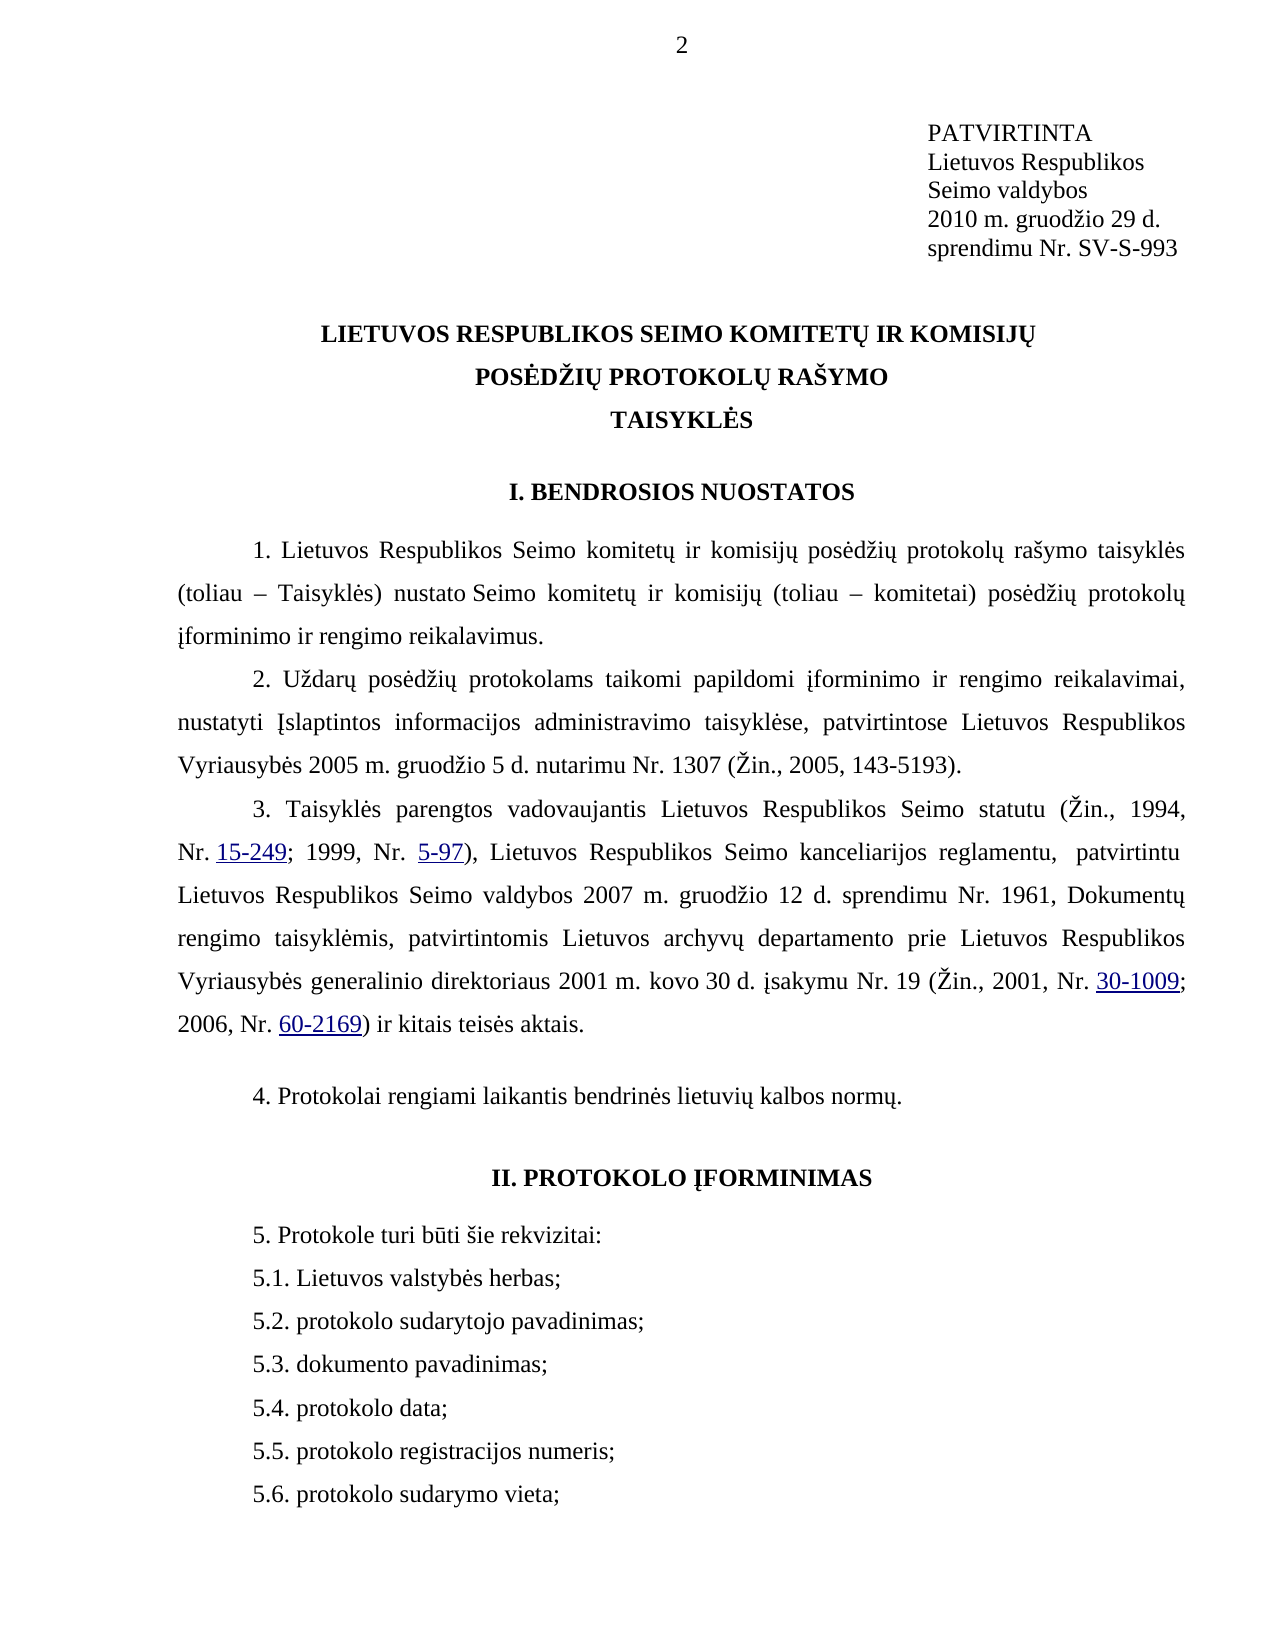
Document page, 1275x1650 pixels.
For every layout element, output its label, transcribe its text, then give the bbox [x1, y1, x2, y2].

text 2010 m. gruodžio 29 d. [887, 204, 1186, 233]
text 1. Lietuvos Respublikos Seimo komitetų ir komisijų posėdžių protokolų rašymo taisyklės (toliau – Taisyklės) nustato Seimo komitetų ir komisijų (toliau – komitetai) posėdžių protokolų įforminimo ir rengimo reikalavimus. [177, 535, 1186, 650]
text TAISYKLĖS [177, 406, 1186, 434]
text 5.3. dokumento pavadinimas; [201, 1349, 1163, 1378]
text 4. Protokolai rengiami laikantis bendrinės lietuvių kalbos normų. [201, 1081, 1163, 1110]
text sprendimu Nr. SV-S-993 [887, 233, 1186, 262]
text 5.5. protokolo registracijos numeris; [177, 1436, 1163, 1464]
text Seimo valdybos [887, 176, 1186, 204]
text 3. Taisyklės parengtos vadovaujantis Lietuvos Respublikos Seimo statutu (Žin., 1994, Nr. 15-249; 1999, Nr. 5-97), Lietuvos Respublikos Seimo kanceliarijos reglamentu, patvirtintu Lietuvos Respublikos Seimo valdybos 2007 m. gruodžio 12 d. sprendimu Nr. 1961, Dokumentų rengimo taisyklėmis, patvirtintomis Lietuvos archyvų departamento prie Lietuvos Respublikos Vyriausybės generalinio direktoriaus 2001 m. kovo 30 d. įsakymu Nr. 19 (Žin., 2001, Nr. 30-1009; 2006, Nr. 60-2169) ir kitais teisės aktais. [177, 794, 1186, 1038]
text I. BENDROSIOS NUOSTATOS [177, 477, 1186, 506]
text II. PROTOKOLO ĮFORMINIMAS [177, 1163, 1186, 1191]
text 5.6. protokolo sudarymo vieta; [177, 1479, 1163, 1508]
text 5.4. protokolo data; [177, 1393, 1163, 1421]
text Lietuvos Respublikos [887, 147, 1186, 176]
text 2. Uždarų posėdžių protokolams taikomi papildomi įforminimo ir rengimo reikalavimai, nustatyti Įslaptintos informacijos administravimo taisyklėse, patvirtintose Lietuvos Respublikos Vyriausybės 2005 m. gruodžio 5 d. nutarimu Nr. 1307 (Žin., 2005, 143-5193). [177, 664, 1186, 779]
text PATVIRTINTA [887, 118, 1186, 147]
text 5. Protokole turi būti šie rekvizitai: [201, 1220, 1163, 1249]
text POSĖDŽIŲ PROTOKOLŲ RAŠYMO [177, 362, 1186, 391]
text LIETUVOS RESPUBLIKOS SEIMO KOMITETŲ IR KOMISIJŲ [177, 319, 1186, 348]
text 5.1. Lietuvos valstybės herbas; [177, 1263, 1163, 1292]
text 5.2. protokolo sudarytojo pavadinimas; [177, 1306, 1163, 1335]
